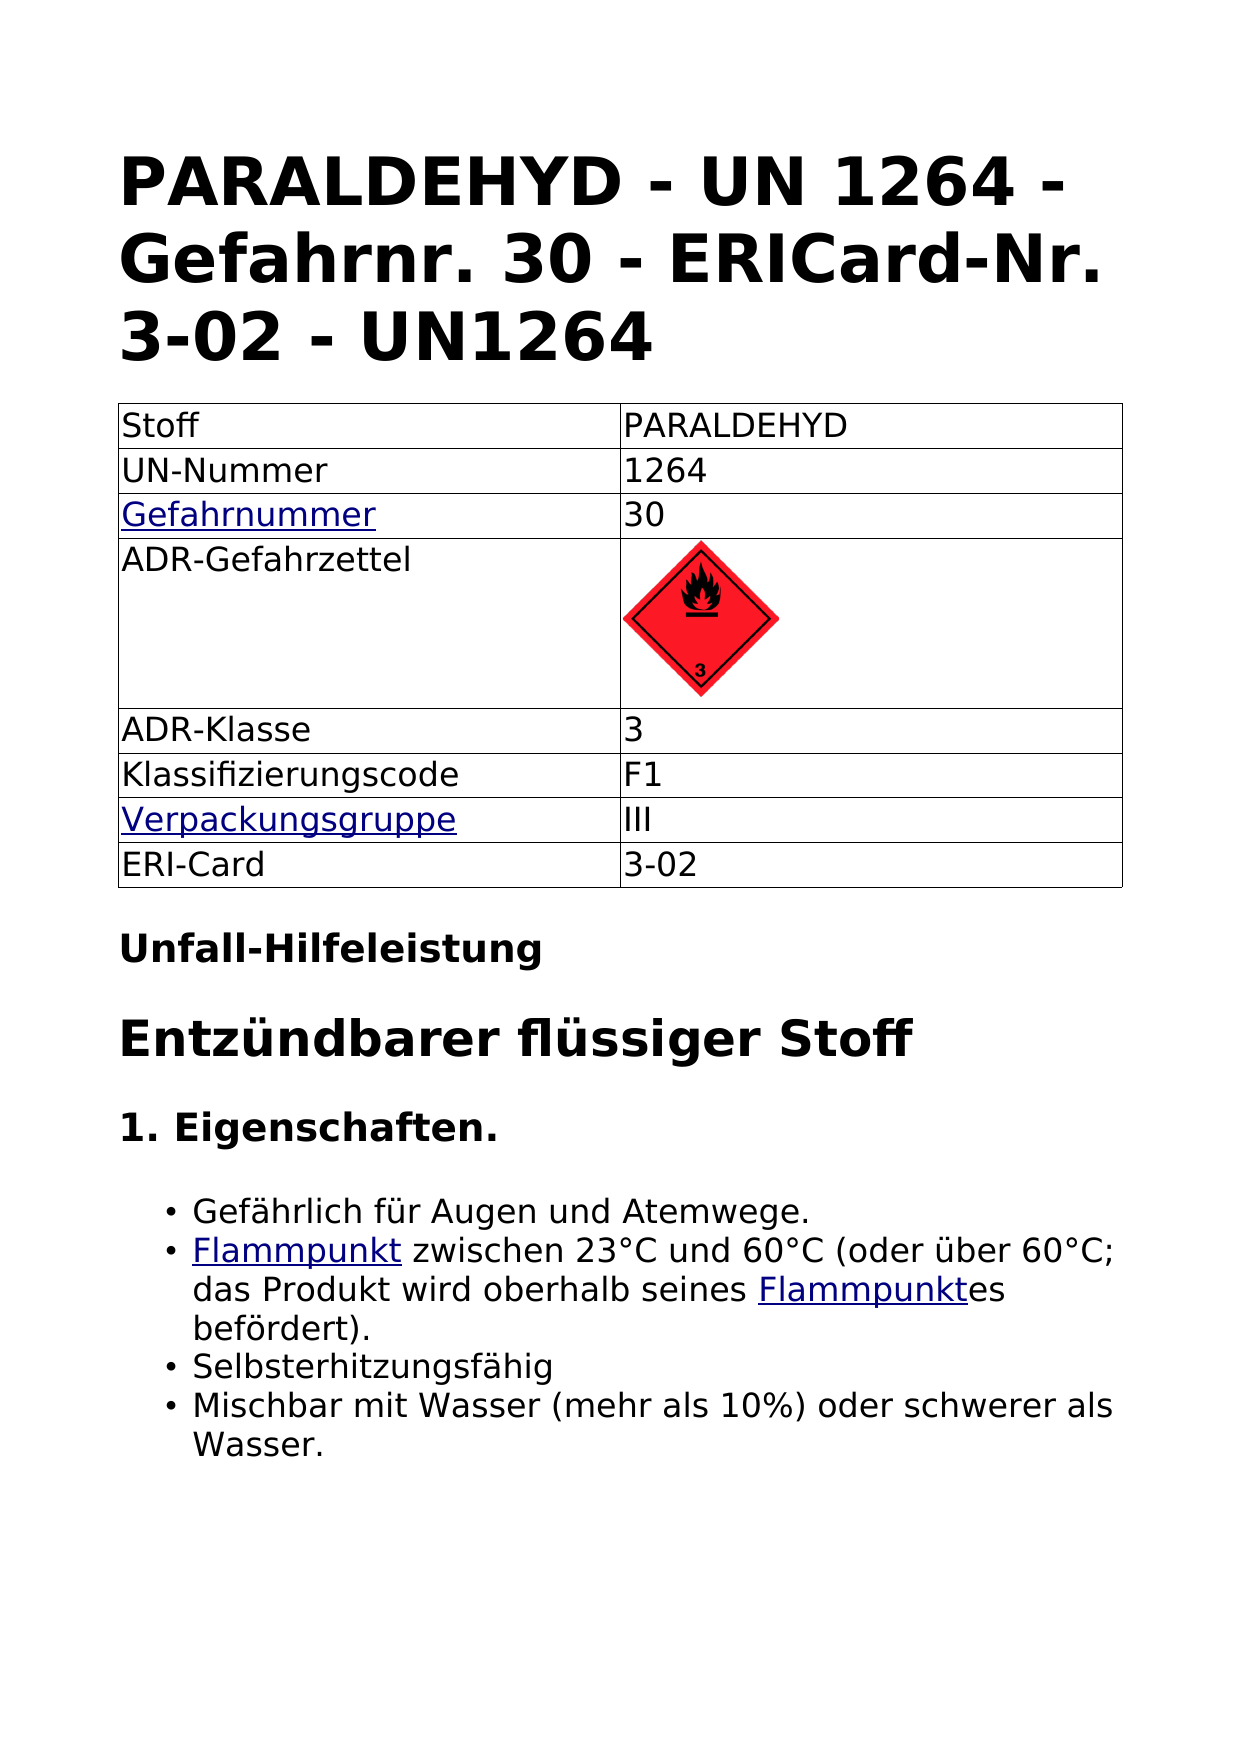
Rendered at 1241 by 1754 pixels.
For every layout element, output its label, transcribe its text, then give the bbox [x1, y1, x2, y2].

list Gefährlich für Augen und Atemwege. [177, 1192, 1122, 1231]
table_cell III [621, 798, 1122, 842]
table_cell F1 [621, 754, 1122, 797]
table_cell 30 [621, 494, 1122, 538]
table_header PARALDEHYD [621, 404, 1122, 448]
subtitle Unfall-Hilfeleistung [118, 927, 1122, 972]
table_cell Gefahrnummer [119, 494, 620, 538]
table_cell ADR-Klasse [119, 709, 620, 752]
table_cell ADR-Gefahrzettel [119, 539, 620, 708]
subtitle 1. Eigenschaften. [118, 1105, 1122, 1150]
table_cell ERI-Card [119, 843, 620, 887]
list Selbsterhitzungsfähig [177, 1348, 1122, 1387]
list Flammpunkt zwischen 23°C und 60°C (oder über 60°C; das Produkt wird oberhalb seines Flammpunktes befördert). [177, 1231, 1122, 1348]
picture [622, 540, 780, 697]
table_cell Verpackungsgruppe [119, 798, 620, 842]
table_cell Klassifizierungscode [119, 754, 620, 797]
subtitle Entzündbarer flüssiger Stoff [118, 1009, 1122, 1068]
list Mischbar mit Wasser (mehr als 10%) oder schwerer als Wasser. [177, 1387, 1122, 1464]
table_header Stoff [119, 404, 620, 448]
table_cell 3 [621, 709, 1122, 752]
table_cell [621, 539, 1122, 708]
table_cell 1264 [621, 449, 1122, 493]
subtitle PARALDEHYD - UN 1264 - Gefahrnr. 30 - ERICard-Nr. 3-02 - UN1264 [118, 143, 1122, 376]
table_cell UN-Nummer [119, 449, 620, 493]
table_cell 3-02 [621, 843, 1122, 887]
